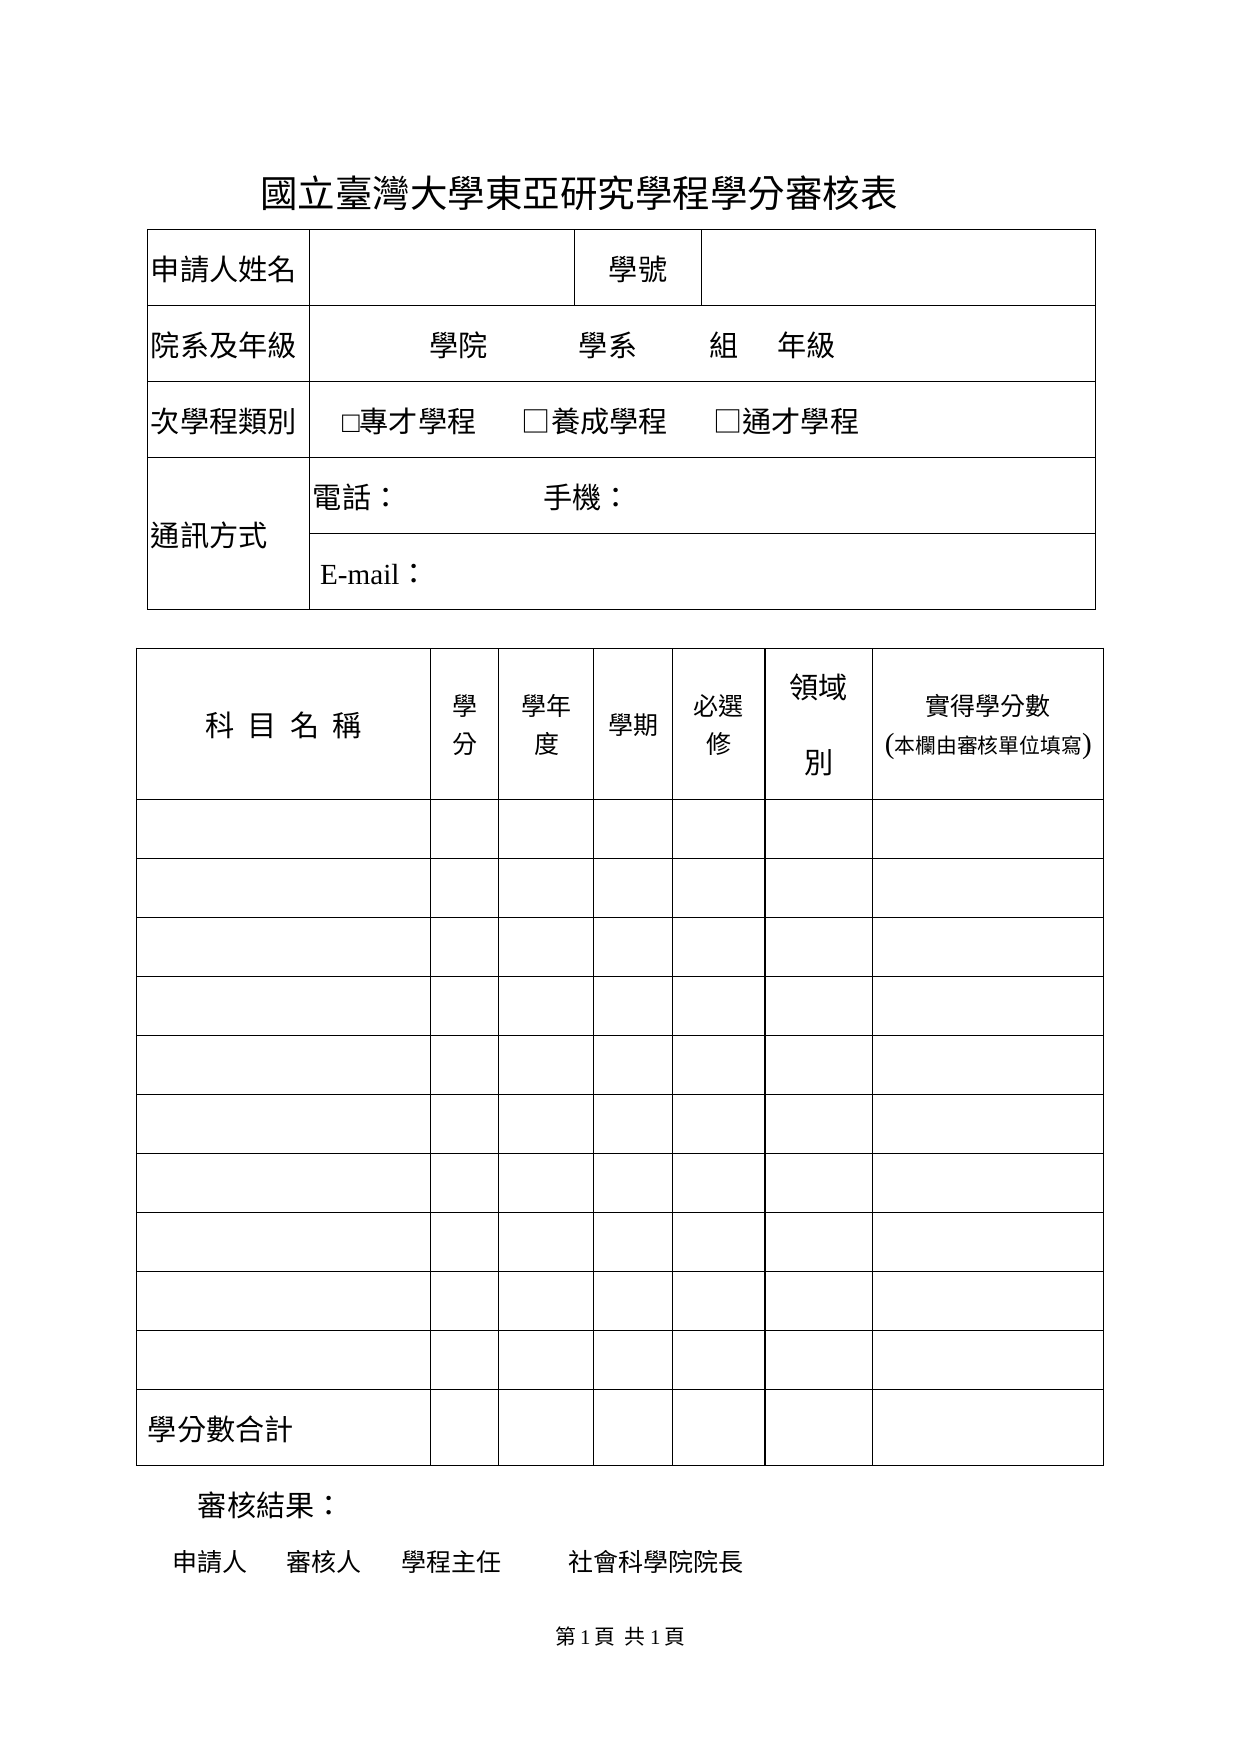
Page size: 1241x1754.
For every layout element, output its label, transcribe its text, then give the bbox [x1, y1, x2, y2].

table_cell [873, 1390, 1103, 1465]
table_cell [431, 1331, 498, 1389]
table_cell [766, 800, 872, 858]
table_cell [594, 1213, 672, 1271]
table_cell 學分數合計 [137, 1390, 430, 1465]
table_cell [137, 859, 430, 917]
table_cell [594, 859, 672, 917]
table_cell [431, 1095, 498, 1153]
table_cell [673, 859, 764, 917]
table_cell [673, 1390, 764, 1465]
table_cell [673, 1036, 764, 1094]
table_cell [431, 1272, 498, 1330]
table_cell [673, 1213, 764, 1271]
table_cell [431, 1213, 498, 1271]
table_cell [499, 1331, 593, 1389]
table_cell [499, 1213, 593, 1271]
table_cell [499, 1272, 593, 1330]
table_cell [673, 918, 764, 976]
table_cell [766, 1331, 872, 1389]
table_cell [499, 918, 593, 976]
table_cell [673, 1154, 764, 1212]
table_cell [594, 1154, 672, 1212]
text 申請人 審核人 學程主任 社會科學院院長 [173, 1541, 1092, 1579]
table_cell [873, 1036, 1103, 1094]
table_cell [873, 1095, 1103, 1153]
table_cell [594, 1331, 672, 1389]
table_header 申請人姓名 [148, 230, 309, 305]
table_cell [594, 1095, 672, 1153]
table_header 學期 [594, 649, 672, 799]
table_cell [873, 918, 1103, 976]
table_cell [137, 1213, 430, 1271]
table_cell [137, 1036, 430, 1094]
table_header 科 目 名 稱 [137, 649, 430, 799]
table_cell [499, 977, 593, 1035]
table_cell [766, 1154, 872, 1212]
table_cell [594, 800, 672, 858]
table_cell 次學程類別 [148, 382, 309, 457]
table_cell [594, 1272, 672, 1330]
table_header 必選修 [673, 649, 764, 799]
table_cell □專才學程 □養成學程 □通才學程 [310, 382, 1095, 457]
table_cell [137, 1154, 430, 1212]
table_cell [673, 1331, 764, 1389]
table_cell [673, 1272, 764, 1330]
table_cell [137, 918, 430, 976]
table_cell [431, 918, 498, 976]
table_cell [766, 977, 872, 1035]
table_cell [766, 1036, 872, 1094]
table_header 學年度 [499, 649, 593, 799]
table_cell [673, 800, 764, 858]
table_cell [873, 1272, 1103, 1330]
table_cell [137, 1272, 430, 1330]
table_cell [499, 1154, 593, 1212]
table_cell [594, 1036, 672, 1094]
table_cell [431, 859, 498, 917]
table_header 領域別 [766, 649, 872, 799]
table_header 實得學分數 (本欄由審核單位填寫) [873, 649, 1103, 799]
table_cell [499, 800, 593, 858]
table_cell [137, 1095, 430, 1153]
table_cell [766, 918, 872, 976]
table_cell [137, 977, 430, 1035]
table_cell [137, 800, 430, 858]
table_cell [431, 800, 498, 858]
table_cell [766, 1272, 872, 1330]
table_cell [766, 1390, 872, 1465]
table_cell [873, 977, 1103, 1035]
table_cell [499, 1390, 593, 1465]
table_cell [673, 1095, 764, 1153]
table_cell 學院 學系 組 年級 [310, 306, 1095, 381]
table_cell [499, 859, 593, 917]
table_cell 電話： 手機： [310, 458, 1095, 533]
table_cell 院系及年級 [148, 306, 309, 381]
table_cell [873, 1154, 1103, 1212]
table_cell [873, 859, 1103, 917]
table_header [310, 230, 574, 305]
table_cell [499, 1095, 593, 1153]
table_cell [594, 918, 672, 976]
table_header [702, 230, 1095, 305]
table_cell [594, 1390, 672, 1465]
table_cell [766, 1095, 872, 1153]
table_cell [873, 1213, 1103, 1271]
table_cell [594, 977, 672, 1035]
table_cell [766, 859, 872, 917]
table_cell [766, 1213, 872, 1271]
table_cell [431, 977, 498, 1035]
text 國立臺灣大學東亞研究學程學分審核表 [148, 154, 1092, 229]
table_cell [431, 1154, 498, 1212]
table_header 學號 [575, 230, 701, 305]
table_cell [873, 1331, 1103, 1389]
table_header 學分 [431, 649, 498, 799]
text 審核結果： [151, 1466, 1092, 1541]
table_cell 通訊方式 [148, 458, 309, 609]
table_cell [431, 1390, 498, 1465]
table_cell [137, 1331, 430, 1389]
table_cell [431, 1036, 498, 1094]
table_cell [873, 800, 1103, 858]
table_cell [499, 1036, 593, 1094]
table_cell E-mail： [310, 534, 1095, 609]
table_cell [673, 977, 764, 1035]
